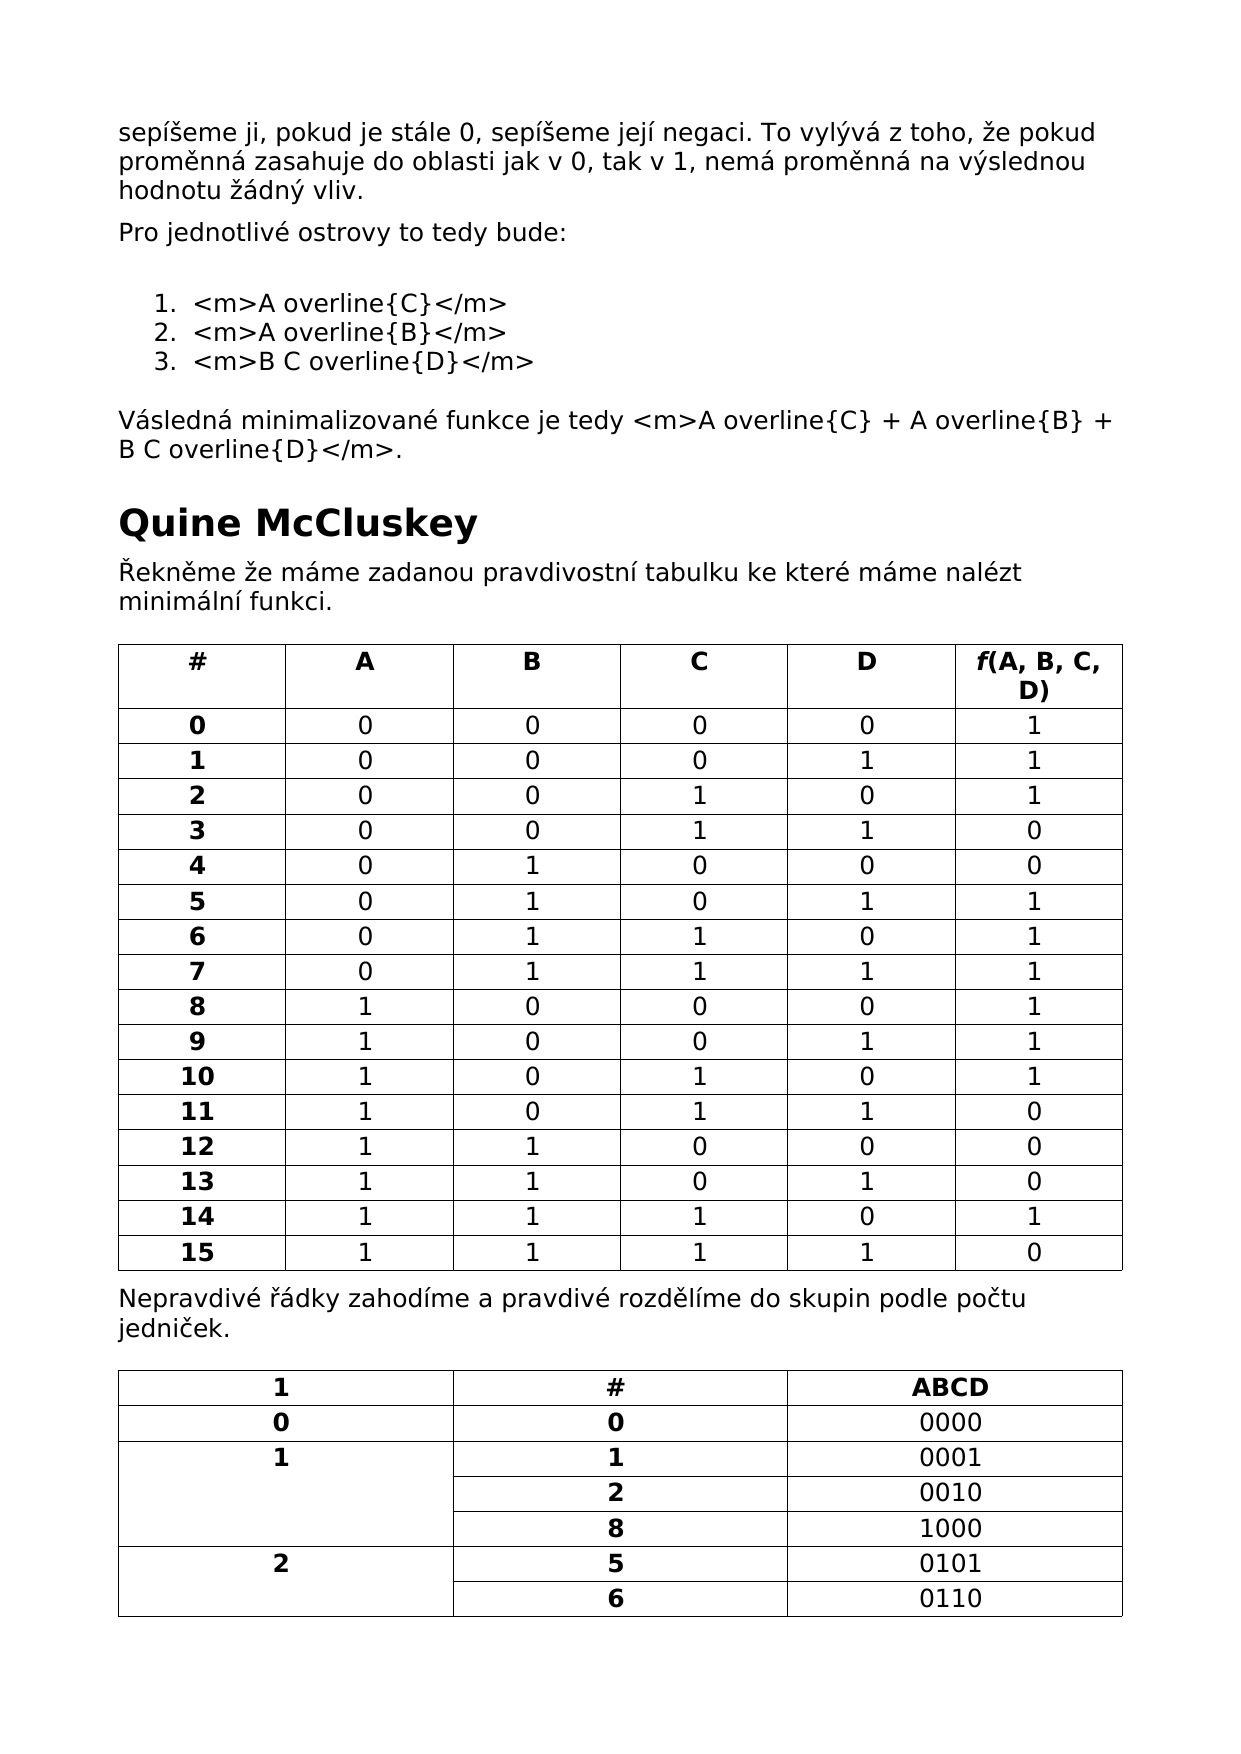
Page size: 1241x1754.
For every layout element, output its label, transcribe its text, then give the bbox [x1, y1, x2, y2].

table_cell 1 [956, 779, 1122, 813]
table_cell 1 [956, 885, 1122, 919]
table_cell 11 [119, 1095, 285, 1129]
table_cell 0 [621, 709, 787, 743]
table_header B [454, 645, 620, 708]
table_cell 1 [286, 990, 453, 1024]
table_cell 0 [286, 744, 453, 778]
table_cell 1 [286, 1236, 453, 1270]
table_cell 0 [621, 744, 787, 778]
list <m>A overline{B}</m> [177, 318, 1122, 348]
table_cell 15 [119, 1236, 285, 1270]
text Vásledná minimalizované funkce je tedy <m>A overline{C} + A overline{B} + B C overline{D}</m>. [118, 406, 1122, 464]
text Nepravdivé řádky zahodíme a pravdivé rozdělíme do skupin podle počtu jedniček. [118, 1285, 1122, 1343]
table_cell 1 [788, 1025, 955, 1059]
table_cell 0 [788, 709, 955, 743]
table_cell 6 [454, 1582, 787, 1616]
table_header A [286, 645, 453, 708]
table_cell 0 [454, 779, 620, 813]
table_cell 0 [788, 990, 955, 1024]
table_cell 8 [119, 990, 285, 1024]
table_cell 1 [119, 744, 285, 778]
table_cell 1 [621, 955, 787, 989]
table_cell 0 [454, 815, 620, 848]
list <m>A overline{C}</m> [177, 289, 1122, 318]
table_cell 1 [454, 850, 620, 884]
table_cell 1000 [788, 1512, 1122, 1546]
table_cell 1 [286, 1130, 453, 1164]
table_cell 1 [788, 885, 955, 919]
table_cell 8 [454, 1512, 787, 1546]
table_cell 1 [788, 955, 955, 989]
table_cell 0 [286, 779, 453, 813]
table_cell 0 [621, 1166, 787, 1199]
table_cell 1 [621, 779, 787, 813]
text Pro jednotlivé ostrovy to tedy bude: [118, 218, 1122, 247]
table_cell 0 [454, 744, 620, 778]
table_cell 10 [119, 1060, 285, 1094]
table_cell 0 [956, 850, 1122, 884]
table_cell 1 [286, 1166, 453, 1199]
table_cell 12 [119, 1130, 285, 1164]
table_cell 0 [286, 920, 453, 954]
table_header D [788, 645, 955, 708]
table_cell 4 [119, 850, 285, 884]
table_cell 1 [286, 1095, 453, 1129]
text Řekněme že máme zadanou pravdivostní tabulku ke které máme nalézt minimální funkci. [118, 558, 1122, 617]
table_cell 1 [454, 885, 620, 919]
table_header C [621, 645, 787, 708]
table_cell 1 [621, 1236, 787, 1270]
table_cell 0 [286, 850, 453, 884]
table_cell 0000 [788, 1406, 1122, 1441]
table_cell 1 [788, 1236, 955, 1270]
table_header 1 [119, 1371, 453, 1405]
table_cell 0 [454, 990, 620, 1024]
table_cell 1 [119, 1442, 453, 1546]
table_cell 0 [956, 1236, 1122, 1270]
table_cell 6 [119, 920, 285, 954]
table_cell 1 [454, 1130, 620, 1164]
list <m>B C overline{D}</m> [177, 348, 1122, 377]
table_cell 1 [621, 815, 787, 848]
table_cell 0110 [788, 1582, 1122, 1616]
table_cell 5 [454, 1547, 787, 1581]
table_cell 0 [956, 1166, 1122, 1199]
table_cell 1 [454, 1236, 620, 1270]
table_cell 0 [956, 1130, 1122, 1164]
table_cell 0 [956, 815, 1122, 848]
table_cell 1 [956, 709, 1122, 743]
table_cell 0 [454, 1095, 620, 1129]
table_cell 0 [621, 885, 787, 919]
subtitle Quine McCluskey [118, 502, 1122, 546]
table_cell 0 [788, 920, 955, 954]
table_cell 2 [119, 779, 285, 813]
table_cell 1 [956, 955, 1122, 989]
table_header # [119, 645, 285, 708]
table_cell 1 [788, 1166, 955, 1199]
table_cell 0 [286, 815, 453, 848]
table_cell 0 [621, 850, 787, 884]
table_cell 1 [286, 1025, 453, 1059]
table_cell 0 [621, 1130, 787, 1164]
table_cell 5 [119, 885, 285, 919]
table_cell 1 [956, 744, 1122, 778]
table_cell 0101 [788, 1547, 1122, 1581]
text sepíšeme ji, pokud je stále 0, sepíšeme její negaci. To vylývá z toho, že pokud proměnná zasahuje do oblasti jak v 0, tak v 1, nemá proměnná na výslednou hodnotu žádný vliv. [118, 118, 1122, 206]
table_cell 2 [119, 1547, 453, 1616]
table_cell 0 [956, 1095, 1122, 1129]
table_cell 0 [286, 885, 453, 919]
table_header # [454, 1371, 787, 1405]
table_cell 1 [956, 1060, 1122, 1094]
table_cell 0 [119, 1406, 453, 1441]
table_cell 0 [788, 850, 955, 884]
table_cell 1 [956, 990, 1122, 1024]
table_header ABCD [788, 1371, 1122, 1405]
table_cell 9 [119, 1025, 285, 1059]
table_cell 1 [621, 1201, 787, 1235]
table_cell 1 [788, 1095, 955, 1129]
table_cell 13 [119, 1166, 285, 1199]
table_cell 1 [956, 920, 1122, 954]
table_cell 0 [286, 955, 453, 989]
table_cell 1 [286, 1060, 453, 1094]
table_cell 2 [454, 1477, 787, 1511]
table_cell 0 [119, 709, 285, 743]
table_cell 1 [621, 920, 787, 954]
table_cell 1 [286, 1201, 453, 1235]
table_cell 1 [454, 1201, 620, 1235]
table_cell 1 [621, 1095, 787, 1129]
table_cell 0 [788, 1130, 955, 1164]
table_cell 0 [788, 1201, 955, 1235]
table_cell 1 [454, 955, 620, 989]
table_cell 1 [454, 1166, 620, 1199]
table_cell 0 [788, 779, 955, 813]
table_cell 1 [956, 1025, 1122, 1059]
table_cell 0 [454, 1060, 620, 1094]
table_cell 1 [621, 1060, 787, 1094]
table_cell 0 [621, 990, 787, 1024]
table_cell 14 [119, 1201, 285, 1235]
table_header f(A, B, C, D) [956, 645, 1122, 708]
table_cell 1 [454, 1442, 787, 1476]
table_cell 7 [119, 955, 285, 989]
table_cell 0 [454, 1025, 620, 1059]
table_cell 0 [621, 1025, 787, 1059]
table_cell 1 [788, 815, 955, 848]
table_cell 0 [454, 1406, 787, 1441]
table_cell 1 [956, 1201, 1122, 1235]
table_cell 0001 [788, 1442, 1122, 1476]
table_cell 0010 [788, 1477, 1122, 1511]
table_cell 0 [788, 1060, 955, 1094]
table_cell 0 [454, 709, 620, 743]
table_cell 1 [454, 920, 620, 954]
table_cell 1 [788, 744, 955, 778]
table_cell 3 [119, 815, 285, 848]
table_cell 0 [286, 709, 453, 743]
